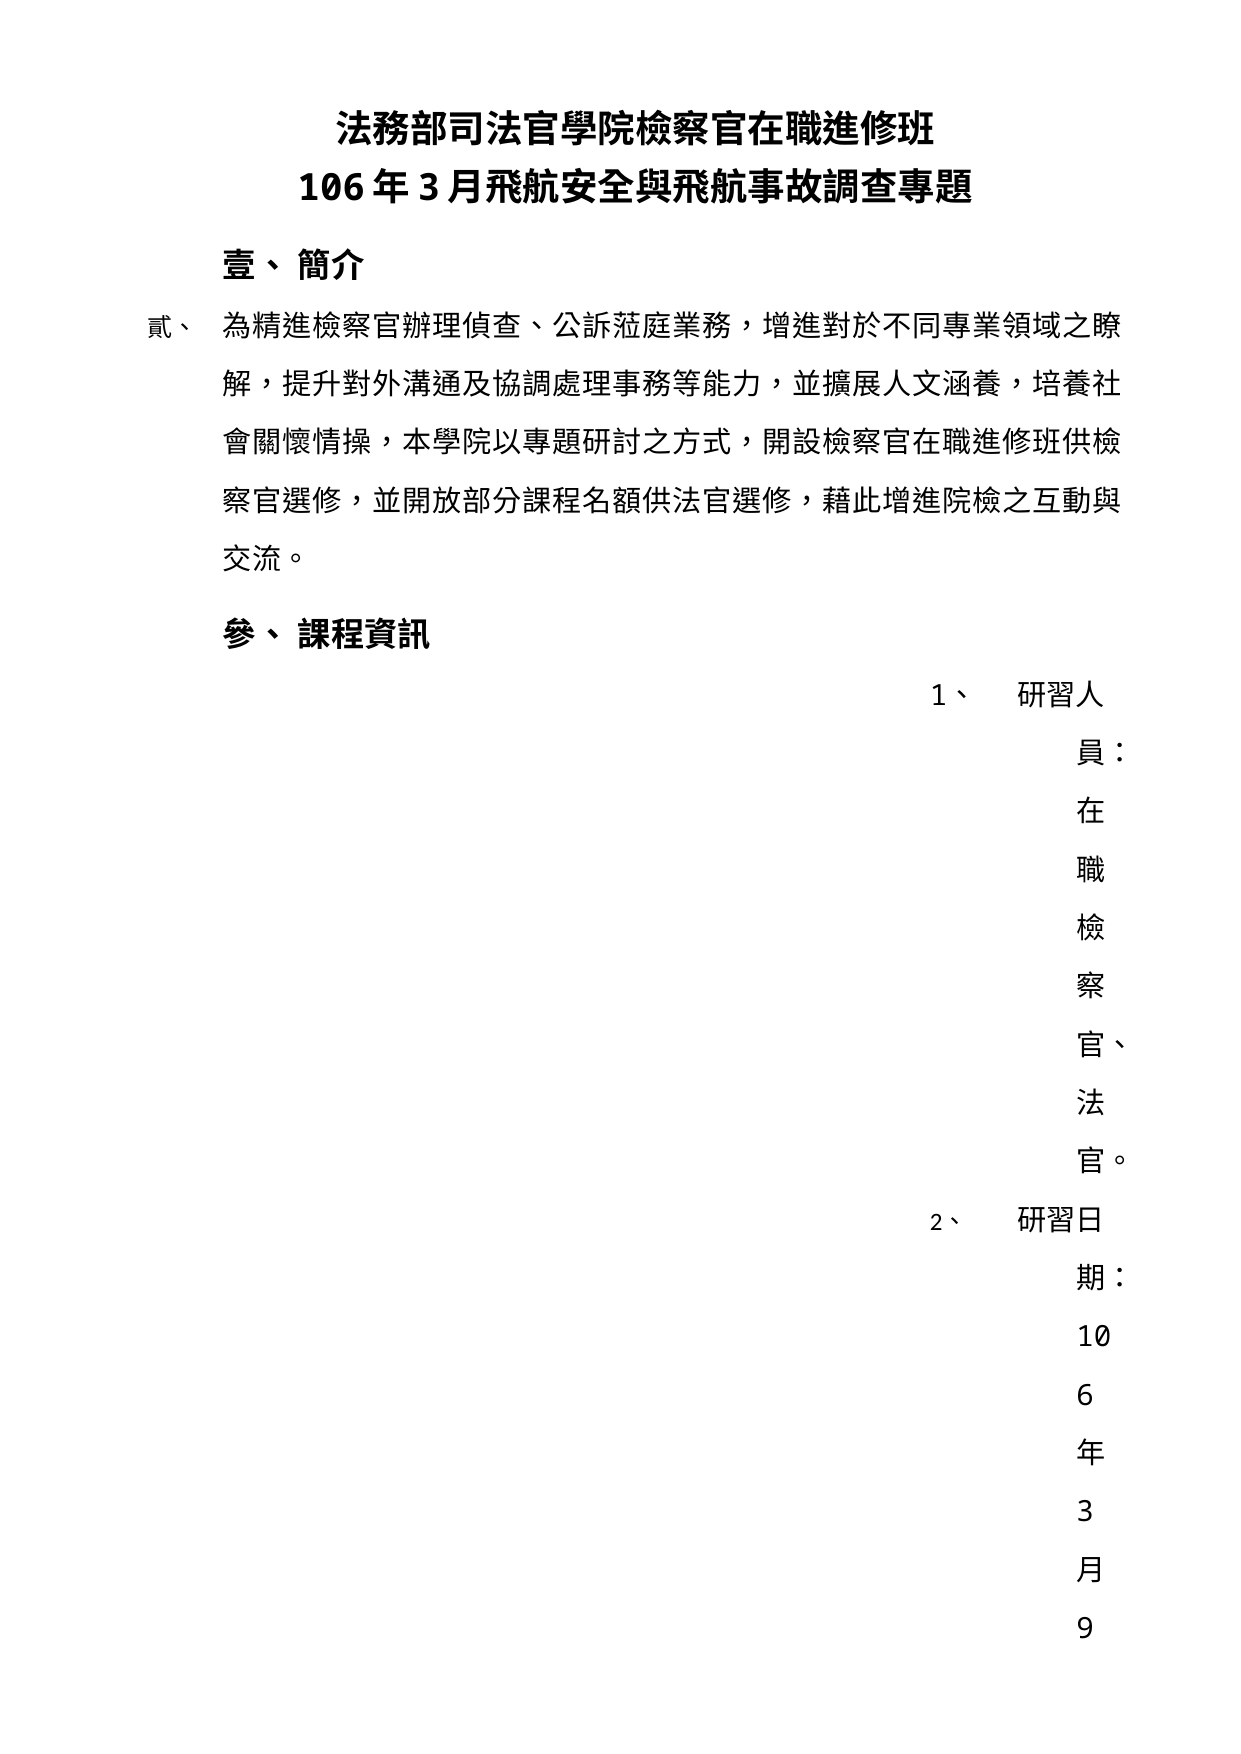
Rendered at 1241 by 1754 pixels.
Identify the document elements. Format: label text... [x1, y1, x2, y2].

list 課程資訊 [223, 600, 1122, 658]
list 簡介 [223, 231, 1122, 289]
list 研習人員：在職檢察官、法官。 [929, 658, 1122, 1183]
list 為精進檢察官辦理偵查、公訴蒞庭業務，增進對於不同專業領域之瞭解，提升對外溝通及協調處理事務等能力，並擴展人文涵養，培養社會關懷情操，本學院以專題研討之方式，開設檢察官在職進修班供檢察官選修，並開放部分課程名額供法官選修，藉此增進院檢之互動與交流。 [148, 289, 1122, 581]
text 法務部司法官學院檢察官在職進修班 [148, 96, 1122, 154]
list 研習日期：106年3月9、10日，研習時數9小時。 [929, 1183, 1122, 1650]
text 106年3月飛航安全與飛航事故調查專題 [148, 154, 1122, 212]
